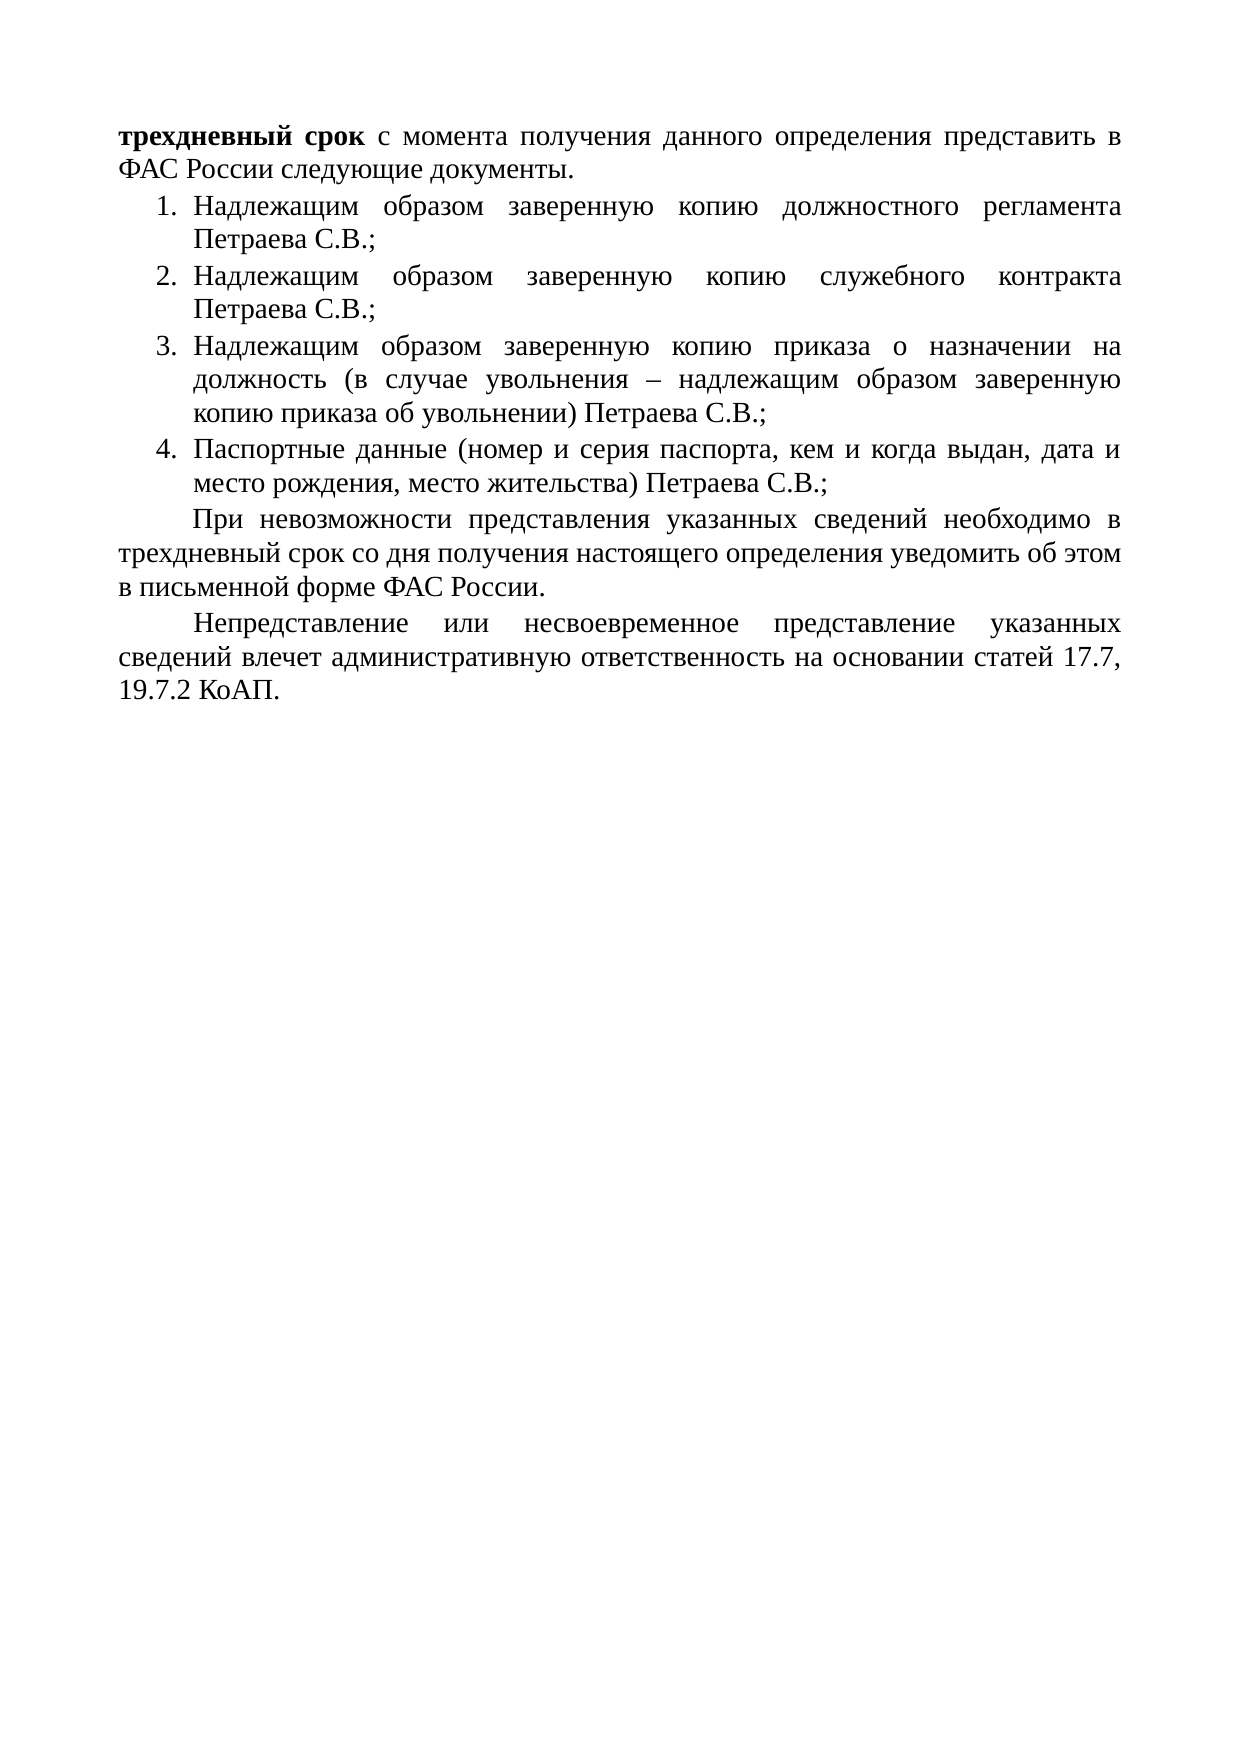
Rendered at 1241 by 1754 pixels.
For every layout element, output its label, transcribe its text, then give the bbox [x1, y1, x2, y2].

list Надлежащим образом заверенную копию приказа о назначении на должность (в случае увольнения – надлежащим образом заверенную копию приказа об увольнении) Петраева С.В.; [156, 328, 1122, 429]
list Надлежащим образом заверенную копию должностного регламента Петраева С.В.; [156, 188, 1122, 255]
list Надлежащим образом заверенную копию служебного контракта Петраева С.В.; [156, 258, 1122, 325]
list Паспортные данные (номер и серия паспорта, кем и когда выдан, дата и место рождения, место жительства) Петраева С.В.; [156, 432, 1122, 499]
text трехдневный срок с момента получения данного определения представить в ФАС России следующие документы. [118, 118, 1122, 185]
text Непредставление или несвоевременное представление указанных сведений влечет административную ответственность на основании статей 17.7, 19.7.2 КоАП. [118, 605, 1122, 706]
text При невозможности представления указанных сведений необходимо в трехдневный срок со дня получения настоящего определения уведомить об этом в письменной форме ФАС России. [118, 502, 1122, 602]
